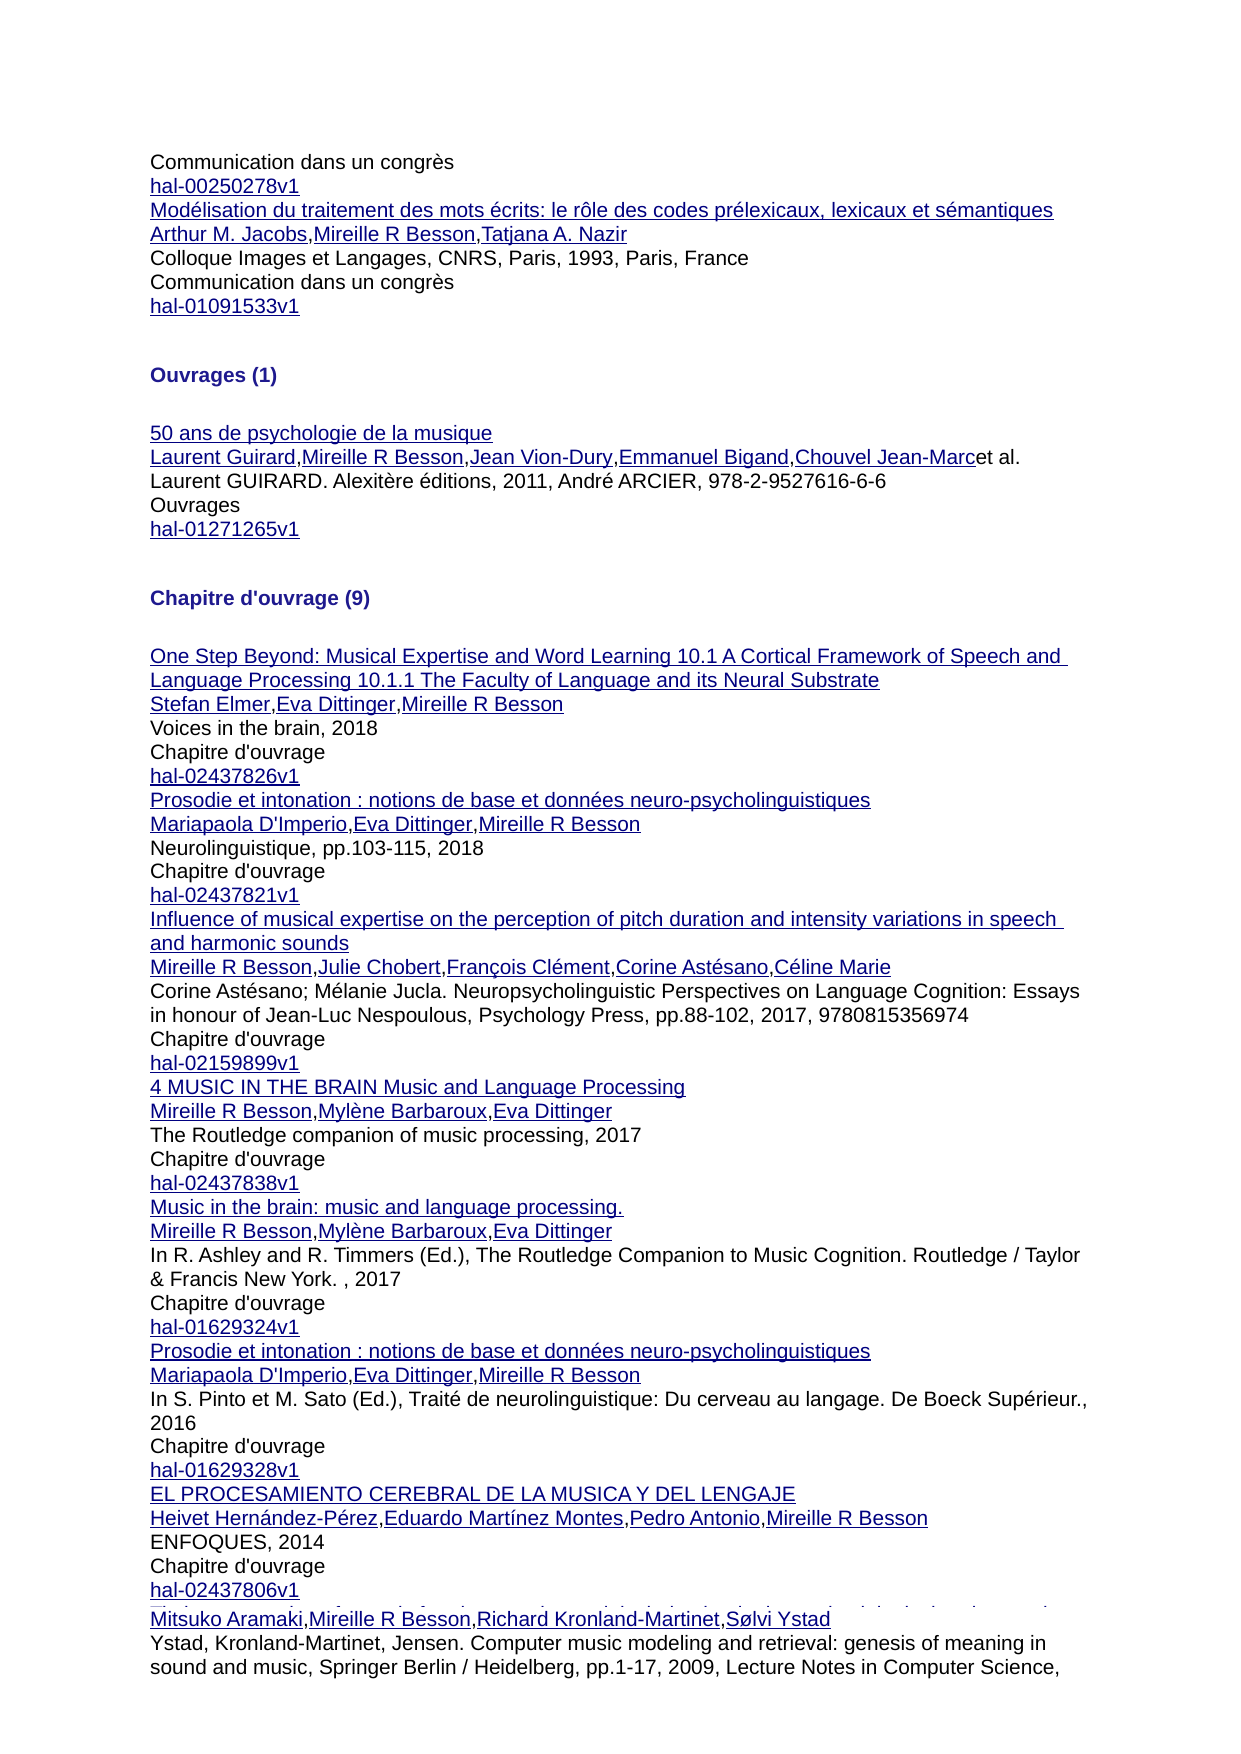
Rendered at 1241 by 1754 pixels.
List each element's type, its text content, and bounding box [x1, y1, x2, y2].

table_cell Modélisation du traitement des mots écrits: le rôle des codes prélexicaux, lexicaux et sémantiques Arthur M. Jacobs,Mireille R Besson,Tatjana A. Nazir Colloque Images et Langages, CNRS, Paris, 1993, Paris, France Communication dans un congrès hal-01091533v1 [150, 198, 1090, 318]
table_cell Influence of musical expertise on the perception of pitch duration and intensity variations in speech and harmonic sounds Mireille R Besson,Julie Chobert,François Clément,Corine Astésano,Céline Marie Corine Astésano; Mélanie Jucla. Neuropsycholinguistic Perspectives on Language Cognition: Essays in honour of Jean-Luc Nespoulous, Psychology Press, pp.88-102, 2017, 9780815356974 Chapitre d'ouvrage hal-02159899v1 [150, 907, 1090, 1075]
table_cell EL PROCESAMIENTO CEREBRAL DE LA MUSICA Y DEL LENGAJE Heivet Hernández-Pérez,Eduardo Martínez Montes,Pedro Antonio,Mireille R Besson ENFOQUES, 2014 Chapitre d'ouvrage hal-02437806v1 [150, 1482, 1090, 1602]
table_header 50 ans de psychologie de la musique Laurent Guirard,Mireille R Besson,Jean Vion-Dury,Emmanuel Bigand,Chouvel Jean-Marcet al. Laurent GUIRARD. Alexitère éditions, 2011, André ARCIER, 978-2-9527616-6-6 Ouvrages hal-01271265v1 [150, 421, 1090, 541]
table_cell Timbre perception of sounds fromimpacted materials: behavioral, electrophysiological and acoustic approaches Mitsuko Aramaki,Mireille R Besson,Richard Kronland-Martinet,Sølvi Ystad Ystad, Kronland-Martinet, Jensen. Computer music modeling and retrieval: genesis of meaning in sound and music, Springer Berlin / Heidelberg, pp.1-17, 2009, Lecture Notes in Computer Science, ⟨10.1007/978-3-642-02518-1_1⟩ Chapitre d'ouvrage istex hal-00462247v1 [150, 1602, 1090, 1679]
table_cell Music in the brain: music and language processing. Mireille R Besson,Mylène Barbaroux,Eva Dittinger In R. Ashley and R. Timmers (Ed.), The Routledge Companion to Music Cognition. Routledge / Taylor & Francis New York. , 2017 Chapitre d'ouvrage hal-01629324v1 [150, 1195, 1090, 1338]
table_header One Step Beyond: Musical Expertise and Word Learning 10.1 A Cortical Framework of Speech and Language Processing 10.1.1 The Faculty of Language and its Neural Substrate Stefan Elmer,Eva Dittinger,Mireille R Besson Voices in the brain, 2018 Chapitre d'ouvrage hal-02437826v1 [150, 644, 1090, 787]
table_cell Prosodie et intonation : notions de base et données neuro-psycholinguistiques Mariapaola D'Imperio,Eva Dittinger,Mireille R Besson Neurolinguistique, pp.103-115, 2018 Chapitre d'ouvrage hal-02437821v1 [150, 788, 1090, 907]
table_cell 4 MUSIC IN THE BRAIN Music and Language Processing Mireille R Besson,Mylène Barbaroux,Eva Dittinger The Routledge companion of music processing, 2017 Chapitre d'ouvrage hal-02437838v1 [150, 1075, 1090, 1195]
subtitle Ouvrages (1) [150, 362, 1090, 386]
table_cell Communication dans un congrès hal-00250278v1 [150, 150, 1090, 198]
table_cell Prosodie et intonation : notions de base et données neuro-psycholinguistiques Mariapaola D'Imperio,Eva Dittinger,Mireille R Besson In S. Pinto et M. Sato (Ed.), Traité de neurolinguistique: Du cerveau au langage. De Boeck Supérieur., 2016 Chapitre d'ouvrage hal-01629328v1 [150, 1339, 1090, 1482]
subtitle Chapitre d'ouvrage (9) [150, 585, 1090, 609]
